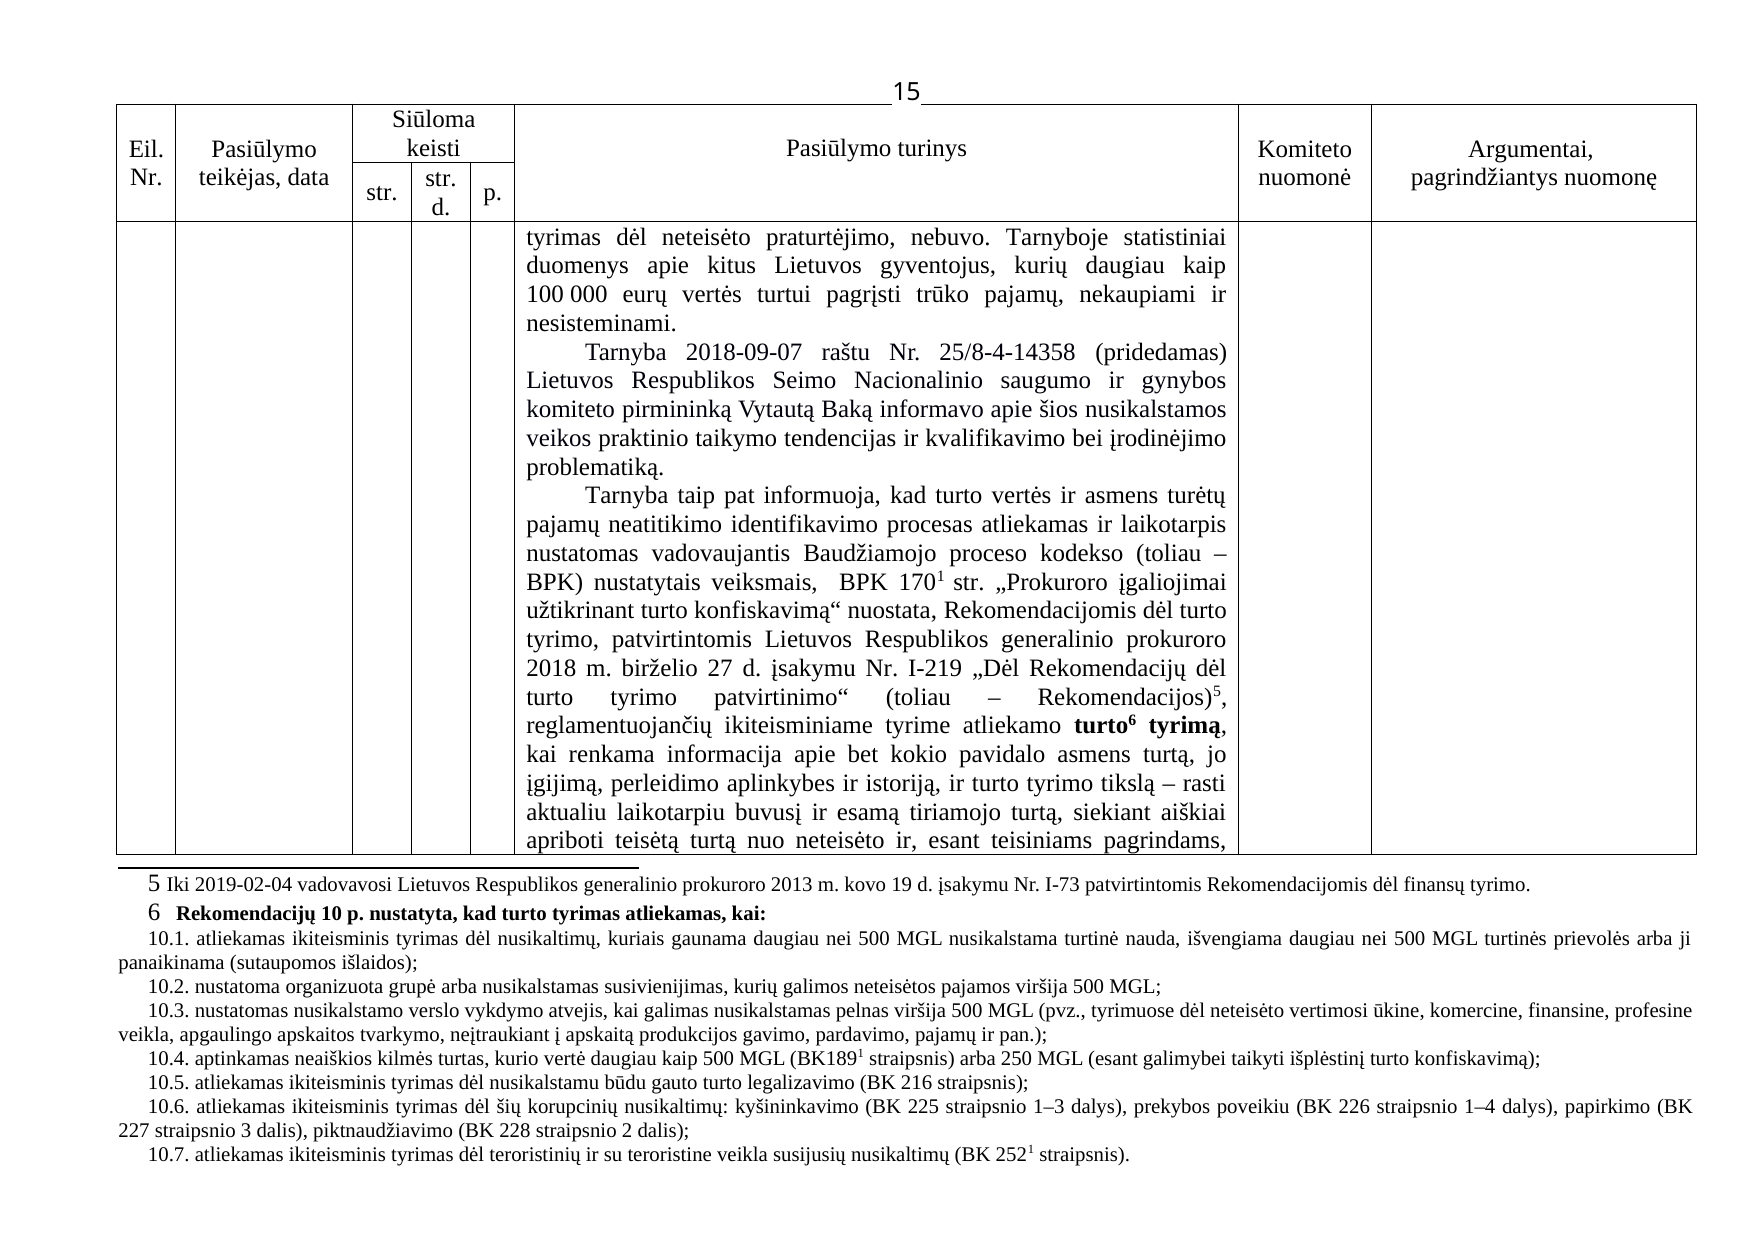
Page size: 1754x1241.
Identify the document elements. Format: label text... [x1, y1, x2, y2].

table_cell str. [353, 163, 411, 221]
table_cell [117, 222, 175, 854]
table_cell [1239, 222, 1371, 854]
table_header Komiteto nuomonė [1239, 105, 1371, 221]
table_cell [176, 222, 352, 854]
table_header Pasiūlymo turinys [515, 105, 1238, 221]
table_cell str. d. [412, 163, 470, 221]
table_cell [353, 222, 411, 854]
table_header Pasiūlymo teikėjas, data [176, 105, 352, 221]
table_cell [471, 222, 514, 854]
table_header Eil. Nr. [117, 105, 175, 221]
table_cell [1372, 222, 1696, 854]
table_header Argumentai, pagrindžiantys nuomonę [1372, 105, 1696, 221]
table_cell tyrimas dėl neteisėto praturtėjimo, nebuvo. Tarnyboje statistiniai duomenys apie kitus Lietuvos gyventojus, kurių daugiau kaip 100 000 eurų vertės turtui pagrįsti trūko pajamų, nekaupiami ir nesisteminami. Tarnyba 2018-09-07 raštu Nr. 25/8-4-14358 (pridedamas) Lietuvos Respublikos Seimo Nacionalinio saugumo ir gynybos komiteto pirmininką Vytautą Baką informavo apie šios nusikalstamos veikos praktinio taikymo tendencijas ir kvalifikavimo bei įrodinėjimo problematiką. Tarnyba taip pat informuoja, kad turto vertės ir asmens turėtų pajamų neatitikimo identifikavimo procesas atliekamas ir laikotarpis nustatomas vadovaujantis Baudžiamojo proceso kodekso (toliau – BPK) nustatytais veiksmais, BPK 1701 str. „Prokuroro įgaliojimai užtikrinant turto konfiskavimą“ nuostata, Rekomendacijomis dėl turto tyrimo, patvirtintomis Lietuvos Respublikos generalinio prokuroro 2018 m. birželio 27 d. įsakymu Nr. I-219 „Dėl Rekomendacijų dėl turto tyrimo patvirtinimo“ (toliau – Rekomendacijos), reglamentuojančių ikiteisminiame tyrime atliekamo turto tyrimą, kai renkama informacija apie bet kokio pavidalo asmens turtą, jo įgijimą, perleidimo aplinkybes ir istoriją, ir turto tyrimo tikslą – rasti aktualiu laikotarpiu buvusį ir esamą tiriamojo turtą, siekiant aiškiai apriboti teisėtą turtą nuo neteisėto ir, esant teisiniams pagrindams, [515, 222, 1238, 854]
table_cell [412, 222, 470, 854]
table_cell p. [471, 163, 514, 221]
table_header Siūloma keisti [353, 105, 514, 162]
